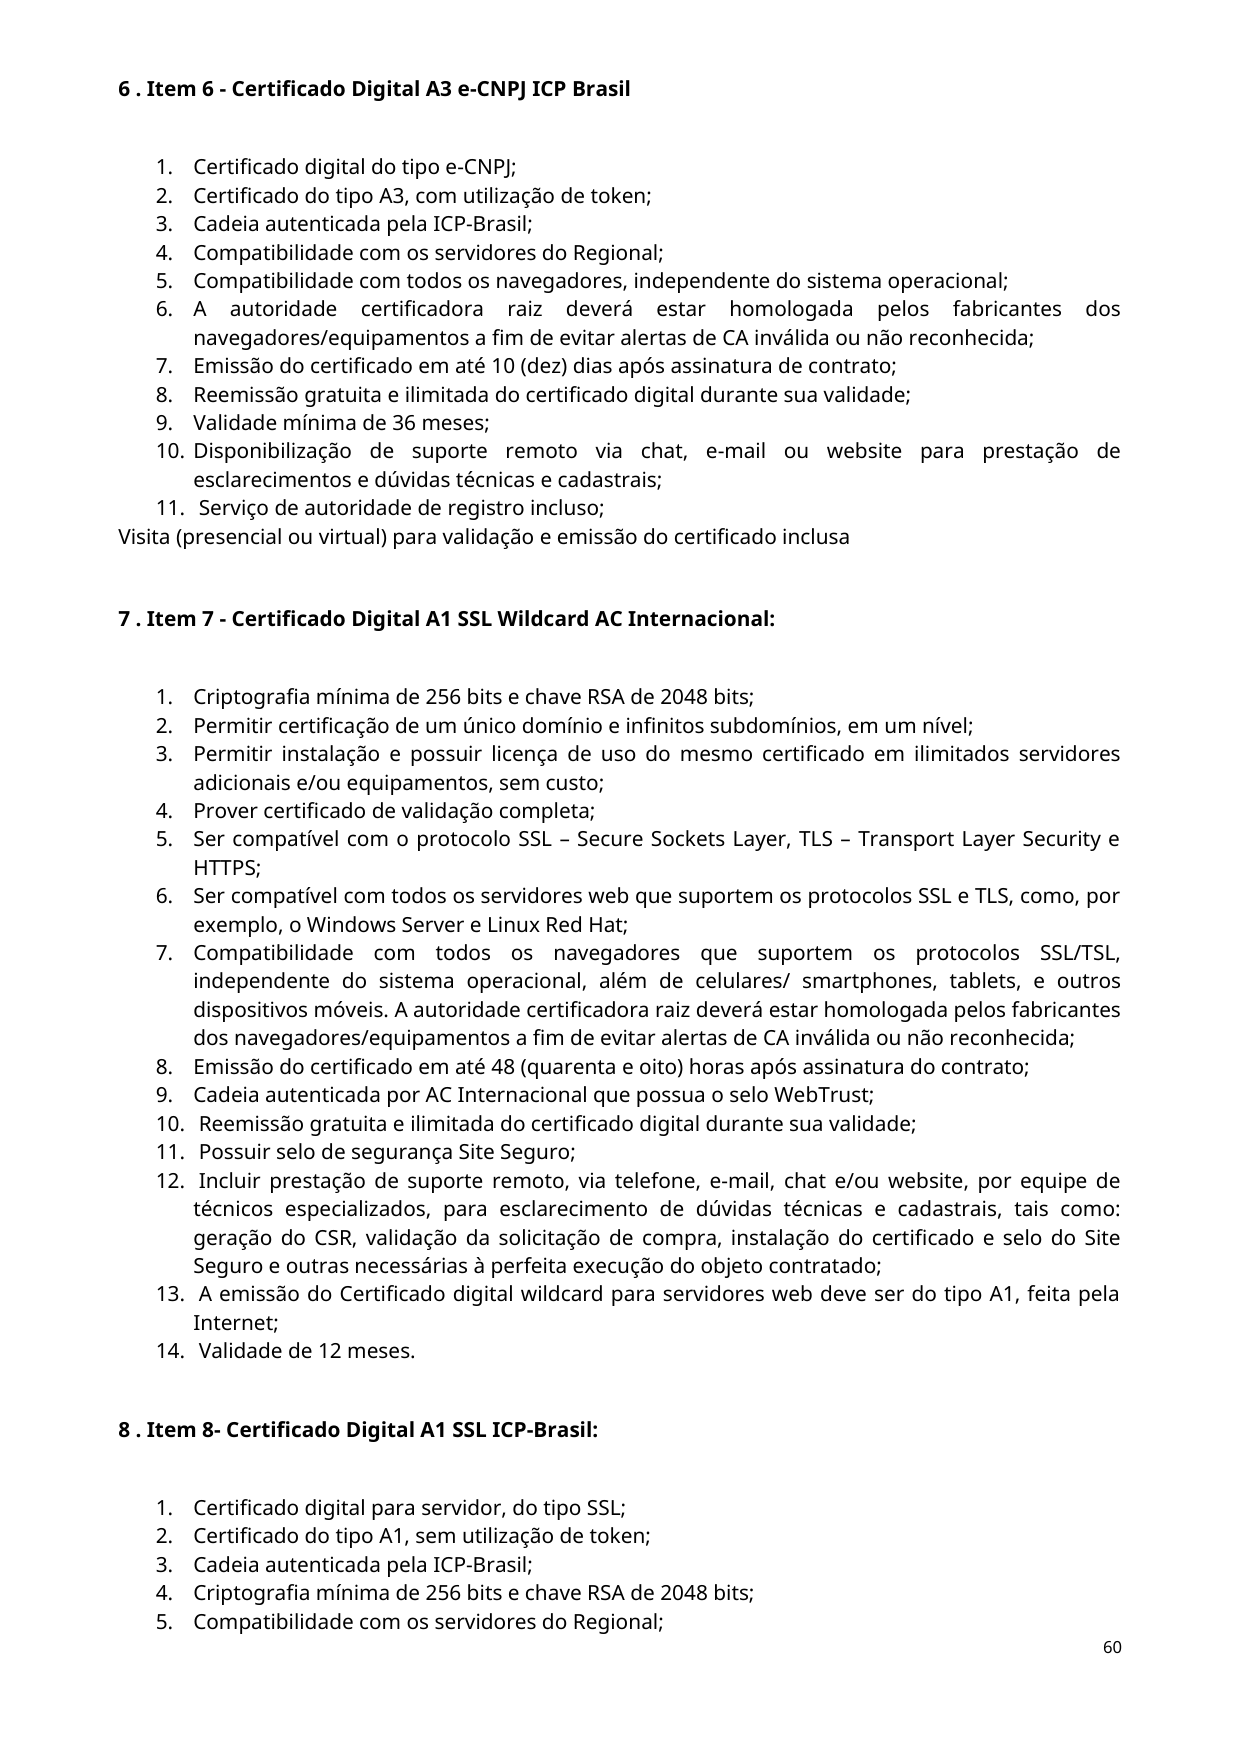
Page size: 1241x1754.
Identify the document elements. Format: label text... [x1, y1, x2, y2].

list Permitir instalação e possuir licença de uso do mesmo certificado em ilimitados servidores adicionais e/ou equipamentos, sem custo; [156, 739, 1122, 796]
list Serviço de autoridade de registro incluso; [156, 493, 1122, 522]
text 6 . Item 6 - Certificado Digital A3 e-CNPJ ICP Brasil [118, 74, 1122, 102]
list Compatibilidade com todos os navegadores que suportem os protocolos SSL/TSL, independente do sistema operacional, além de celulares/ smartphones, tablets, e outros dispositivos móveis. A autoridade certificadora raiz deverá estar homologada pelos fabricantes dos navegadores/equipamentos a fim de evitar alertas de CA inválida ou não reconhecida; [156, 938, 1122, 1052]
list Reemissão gratuita e ilimitada do certificado digital durante sua validade; [156, 1109, 1122, 1137]
list Validade de 12 meses. [156, 1336, 1122, 1365]
list Compatibilidade com os servidores do Regional; [156, 1607, 1122, 1635]
list Certificado do tipo A3, com utilização de token; [156, 181, 1122, 209]
list A emissão do Certificado digital wildcard para servidores web deve ser do tipo A1, feita pela Internet; [156, 1279, 1122, 1336]
list A autoridade certificadora raiz deverá estar homologada pelos fabricantes dos navegadores/equipamentos a fim de evitar alertas de CA inválida ou não reconhecida; [156, 294, 1122, 351]
text Visita (presencial ou virtual) para validação e emissão do certificado inclusa [118, 522, 1122, 550]
list Compatibilidade com todos os navegadores, independente do sistema operacional; [156, 266, 1122, 294]
list Certificado do tipo A1, sem utilização de token; [156, 1522, 1122, 1550]
list Emissão do certificado em até 48 (quarenta e oito) horas após assinatura do contrato; [156, 1052, 1122, 1080]
text 7 . Item 7 - Certificado Digital A1 SSL Wildcard AC Internacional: [118, 604, 1122, 632]
list Possuir selo de segurança Site Seguro; [156, 1137, 1122, 1166]
list Cadeia autenticada pela ICP-Brasil; [156, 209, 1122, 238]
list Criptografia mínima de 256 bits e chave RSA de 2048 bits; [156, 682, 1122, 711]
list Ser compatível com o protocolo SSL – Secure Sockets Layer, TLS – Transport Layer Security e HTTPS; [156, 824, 1122, 881]
list Validade mínima de 36 meses; [156, 408, 1122, 437]
list Certificado digital para servidor, do tipo SSL; [156, 1493, 1122, 1522]
list Certificado digital do tipo e-CNPJ; [156, 152, 1122, 181]
list Ser compatível com todos os servidores web que suportem os protocolos SSL e TLS, como, por exemplo, o Windows Server e Linux Red Hat; [156, 881, 1122, 938]
list Criptografia mínima de 256 bits e chave RSA de 2048 bits; [156, 1578, 1122, 1607]
list Cadeia autenticada pela ICP-Brasil; [156, 1550, 1122, 1578]
list Permitir certificação de um único domínio e infinitos subdomínios, em um nível; [156, 711, 1122, 739]
list Cadeia autenticada por AC Internacional que possua o selo WebTrust; [156, 1080, 1122, 1109]
list Reemissão gratuita e ilimitada do certificado digital durante sua validade; [156, 380, 1122, 408]
list Incluir prestação de suporte remoto, via telefone, e-mail, chat e/ou website, por equipe de técnicos especializados, para esclarecimento de dúvidas técnicas e cadastrais, tais como: geração do CSR, validação da solicitação de compra, instalação do certificado e selo do Site Seguro e outras necessárias à perfeita execução do objeto contratado; [156, 1166, 1122, 1279]
list Compatibilidade com os servidores do Regional; [156, 238, 1122, 266]
list Prover certificado de validação completa; [156, 796, 1122, 824]
list Disponibilização de suporte remoto via chat, e-mail ou website para prestação de esclarecimentos e dúvidas técnicas e cadastrais; [156, 437, 1122, 493]
list Emissão do certificado em até 10 (dez) dias após assinatura de contrato; [156, 351, 1122, 380]
text 8 . Item 8- Certificado Digital A1 SSL ICP-Brasil: [118, 1415, 1122, 1443]
